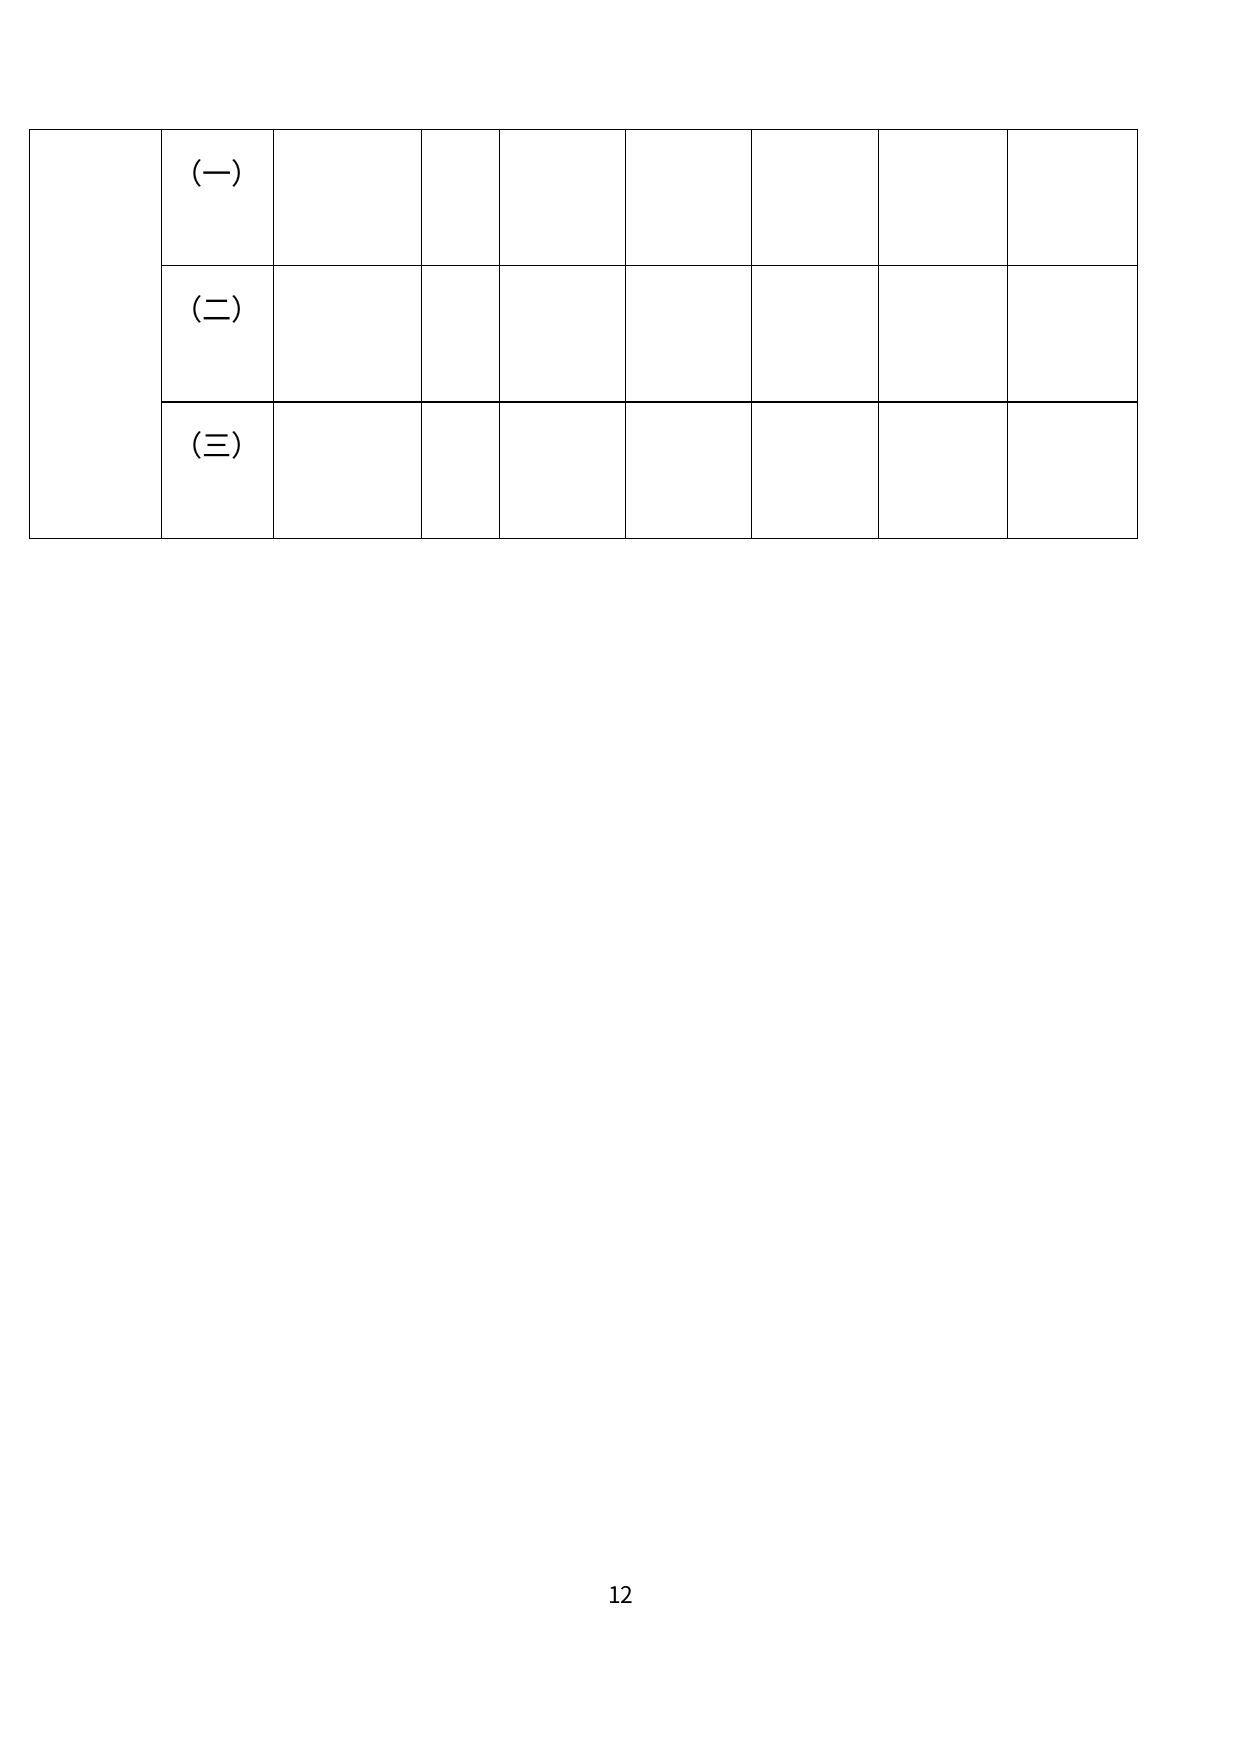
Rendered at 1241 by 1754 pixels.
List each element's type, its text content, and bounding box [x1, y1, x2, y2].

table_cell [274, 130, 421, 265]
table_cell [752, 130, 878, 265]
table_cell [626, 266, 751, 401]
table_cell [30, 130, 161, 538]
table_cell [1008, 130, 1137, 265]
table_cell [879, 266, 1007, 401]
table_cell [500, 130, 625, 265]
table_cell [1008, 266, 1137, 401]
table_cell [274, 403, 421, 538]
table_cell [500, 403, 625, 538]
table_cell （二） [162, 266, 273, 401]
table_cell [626, 403, 751, 538]
table_cell [1008, 403, 1137, 538]
table_cell [626, 130, 751, 265]
table_cell [422, 403, 499, 538]
table_cell [752, 403, 878, 538]
table_cell [879, 403, 1007, 538]
table_cell [752, 266, 878, 401]
table_cell [422, 266, 499, 401]
table_cell （一） [162, 130, 273, 265]
table_cell [422, 130, 499, 265]
table_cell [879, 130, 1007, 265]
table_cell [274, 266, 421, 401]
table_cell （三） [162, 403, 273, 538]
table_cell [500, 266, 625, 401]
